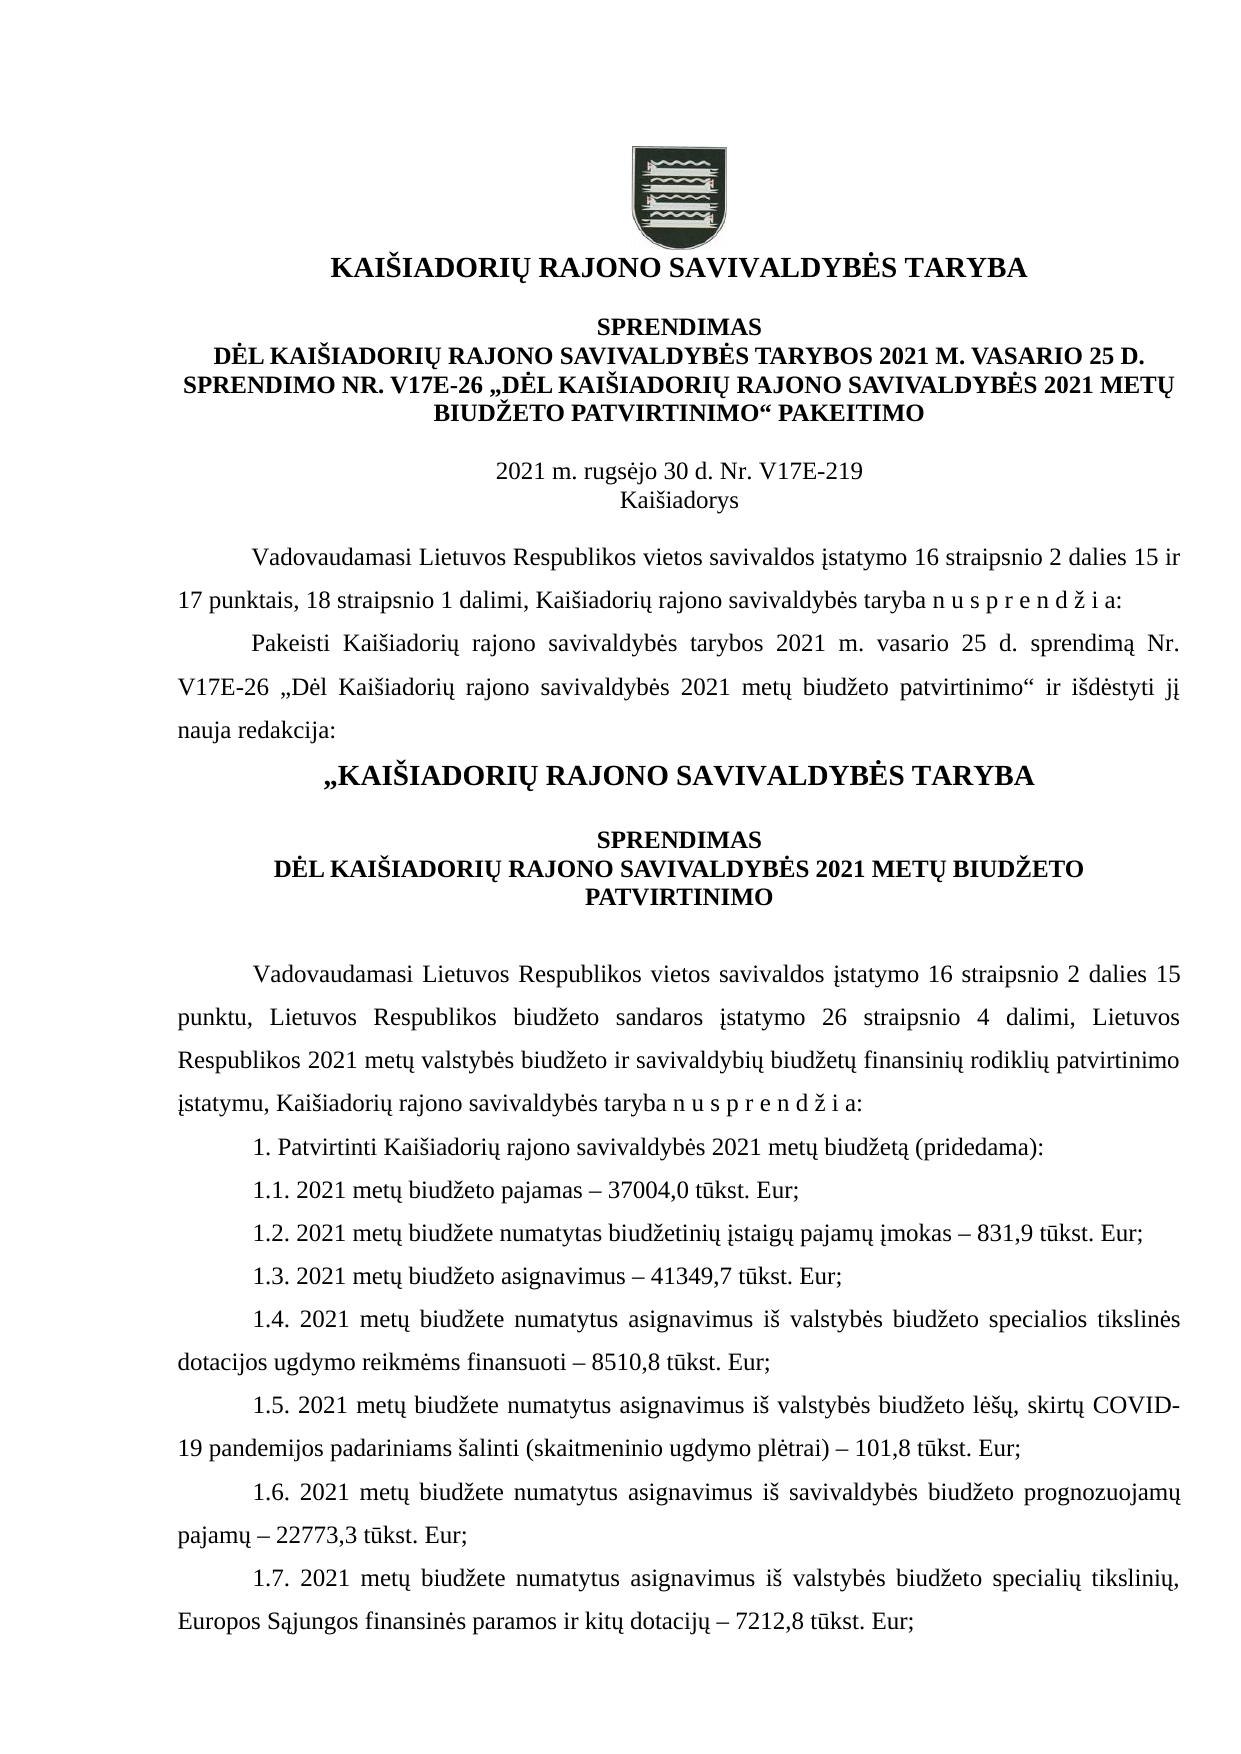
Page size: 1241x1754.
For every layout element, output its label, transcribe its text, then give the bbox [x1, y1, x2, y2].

text 1.6. 2021 metų biudžete numatytus asignavimus iš savivaldybės biudžeto prognozuojamų pajamų – 22773,3 tūkst. Eur; [177, 1477, 1181, 1548]
text DĖL KAIŠIADORIŲ RAJONO SAVIVALDYBĖS 2021 METŲ BIUDŽETO PATVIRTINIMO [177, 854, 1181, 911]
text Vadovaudamasi Lietuvos Respublikos vietos savivaldos įstatymo 16 straipsnio 2 dalies 15 ir 17 punktais, 18 straipsnio 1 dalimi, Kaišiadorių rajono savivaldybės taryba n u s p r e n d ž i a: [177, 542, 1181, 614]
text SPRENDIMAS [177, 825, 1181, 854]
text „KAIŠIADORIŲ RAJONO SAVIVALDYBĖS TARYBA [177, 758, 1181, 791]
text 1.2. 2021 metų biudžete numatytas biudžetinių įstaigų pajamų įmokas – 831,9 tūkst. Eur; [177, 1218, 1181, 1247]
text 1.4. 2021 metų biudžete numatytus asignavimus iš valstybės biudžeto specialios tikslinės dotacijos ugdymo reikmėms finansuoti – 8510,8 tūkst. Eur; [177, 1304, 1181, 1376]
text Pakeisti Kaišiadorių rajono savivaldybės tarybos 2021 m. vasario 25 d. sprendimą Nr. V17E-26 „Dėl Kaišiadorių rajono savivaldybės 2021 metų biudžeto patvirtinimo“ ir išdėstyti jį nauja redakcija: [177, 628, 1181, 743]
text Kaišiadorys [177, 485, 1181, 513]
text 1.7. 2021 metų biudžete numatytus asignavimus iš valstybės biudžeto specialių tikslinių, Europos Sąjungos finansinės paramos ir kitų dotacijų – 7212,8 tūkst. Eur; [177, 1563, 1181, 1635]
text 1.3. 2021 metų biudžeto asignavimus – 41349,7 tūkst. Eur; [177, 1261, 1181, 1290]
text 1.1. 2021 metų biudžeto pajamas – 37004,0 tūkst. Eur; [177, 1175, 1181, 1203]
text SPRENDIMAS [177, 312, 1181, 341]
text Vadovaudamasi Lietuvos Respublikos vietos savivaldos įstatymo 16 straipsnio 2 dalies 15 punktu, Lietuvos Respublikos biudžeto sandaros įstatymo 26 straipsnio 4 dalimi, Lietuvos Respublikos 2021 metų valstybės biudžeto ir savivaldybių biudžetų finansinių rodiklių patvirtinimo įstatymu, Kaišiadorių rajono savivaldybės taryba n u s p r e n d ž i a: [177, 959, 1181, 1117]
text 1.5. 2021 metų biudžete numatytus asignavimus iš valstybės biudžeto lėšų, skirtų COVID-19 pandemijos padariniams šalinti (skaitmeninio ugdymo plėtrai) – 101,8 tūkst. Eur; [177, 1390, 1181, 1462]
text 1. Patvirtinti Kaišiadorių rajono savivaldybės 2021 metų biudžetą (pridedama): [177, 1132, 1181, 1160]
text 2021 m. rugsėjo 30 d. Nr. V17E-219 [177, 456, 1181, 485]
text KAIŠIADORIŲ RAJONO SAVIVALDYBĖS TARYBA [177, 250, 1181, 283]
text DĖL KAIŠIADORIŲ RAJONO SAVIVALDYBĖS TARYBOS 2021 M. VASARIO 25 D. SPRENDIMO nR. v17e-26 „dėl kaišiadorių rajono savivaldybės 2021 METŲ BIUDŽETO PATvirtinimo“ pakeitimo [177, 341, 1181, 427]
